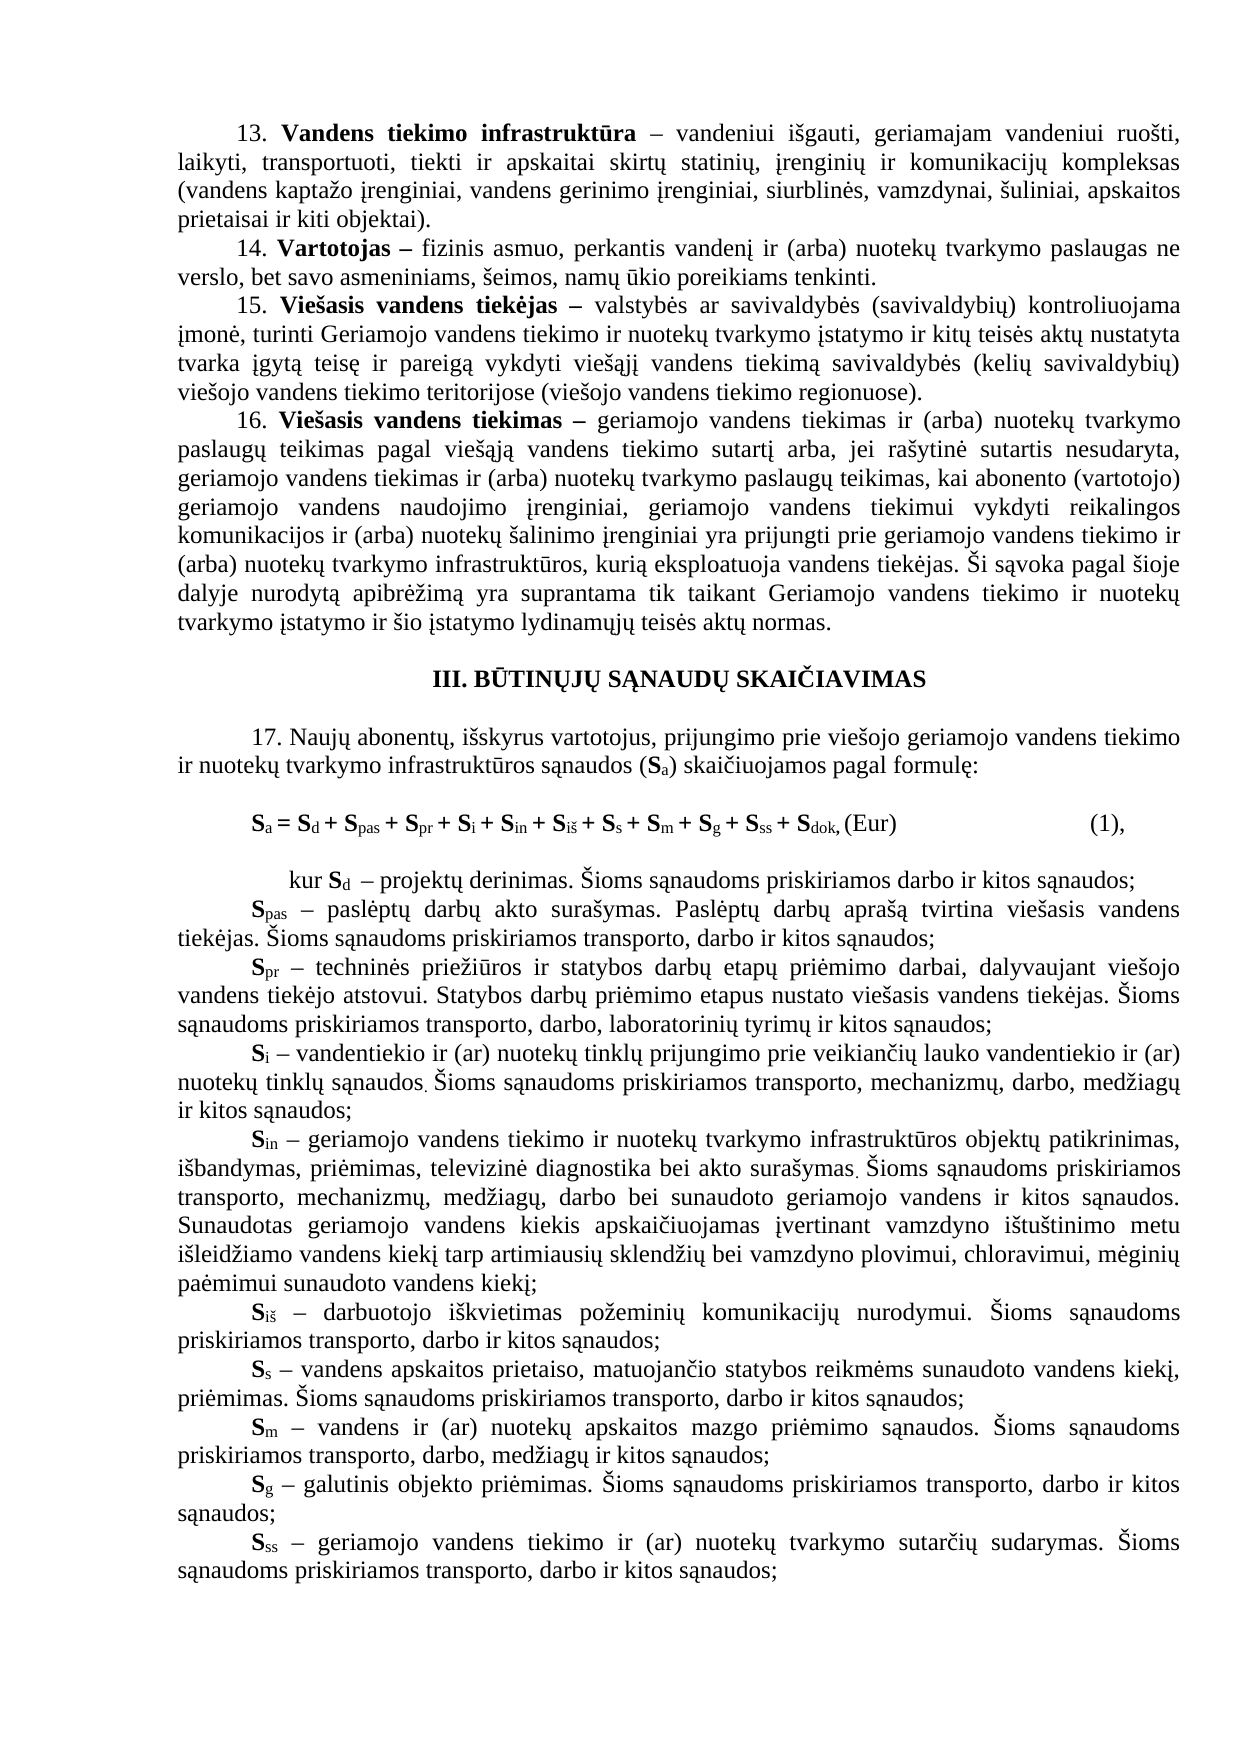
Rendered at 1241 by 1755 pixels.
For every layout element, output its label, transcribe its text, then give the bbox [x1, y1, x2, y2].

text Sin – geriamojo vandens tiekimo ir nuotekų tvarkymo infrastruktūros objektų patikrinimas, išbandymas, priėmimas, televizinė diagnostika bei akto surašymas. Šioms sąnaudoms priskiriamos transporto, mechanizmų, medžiagų, darbo bei sunaudoto geriamojo vandens ir kitos sąnaudos. Sunaudotas geriamojo vandens kiekis apskaičiuojamas įvertinant vamzdyno ištuštinimo metu išleidžiamo vandens kiekį tarp artimiausių sklendžių bei vamzdyno plovimui, chloravimui, mėginių paėmimui sunaudoto vandens kiekį; [177, 1124, 1181, 1297]
text Sg – galutinis objekto priėmimas. Šioms sąnaudoms priskiriamos transporto, darbo ir kitos sąnaudos; [177, 1469, 1181, 1527]
text Spr – techninės priežiūros ir statybos darbų etapų priėmimo darbai, dalyvaujant viešojo vandens tiekėjo atstovui. Statybos darbų priėmimo etapus nustato viešasis vandens tiekėjas. Šioms sąnaudoms priskiriamos transporto, darbo, laboratorinių tyrimų ir kitos sąnaudos; [177, 952, 1181, 1038]
text 17. Naujų abonentų, išskyrus vartotojus, prijungimo prie viešojo geriamojo vandens tiekimo ir nuotekų tvarkymo infrastruktūros sąnaudos (Sa) skaičiuojamos pagal formulę: [177, 722, 1181, 779]
text 14. Vartotojas – fizinis asmuo, perkantis vandenį ir (arba) nuotekų tvarkymo paslaugas ne verslo, bet savo asmeniniams, šeimos, namų ūkio poreikiams tenkinti. [177, 233, 1181, 291]
text Sa = Sd + Spas + Spr + Si + Sin + Siš + Ss + Sm + Sg + Sss + Sdok, (Eur) (1), [177, 808, 1181, 837]
text Sss – geriamojo vandens tiekimo ir (ar) nuotekų tvarkymo sutarčių sudarymas. Šioms sąnaudoms priskiriamos transporto, darbo ir kitos sąnaudos; [177, 1527, 1181, 1584]
text 15. Viešasis vandens tiekėjas – valstybės ar savivaldybės (savivaldybių) kontroliuojama įmonė, turinti Geriamojo vandens tiekimo ir nuotekų tvarkymo įstatymo ir kitų teisės aktų nustatyta tvarka įgytą teisę ir pareigą vykdyti viešąjį vandens tiekimą savivaldybės (kelių savivaldybių) viešojo vandens tiekimo teritorijose (viešojo vandens tiekimo regionuose). [177, 291, 1181, 406]
text III. BŪTINŲJŲ SĄNAUDŲ SKAIČIAVIMAS [177, 664, 1181, 693]
text 13. Vandens tiekimo infrastruktūra – vandeniui išgauti, geriamajam vandeniui ruošti, laikyti, transportuoti, tiekti ir apskaitai skirtų statinių, įrenginių ir komunikacijų kompleksas (vandens kaptažo įrenginiai, vandens gerinimo įrenginiai, siurblinės, vamzdynai, šuliniai, apskaitos prietaisai ir kiti objektai). [177, 118, 1181, 233]
text Si – vandentiekio ir (ar) nuotekų tinklų prijungimo prie veikiančių lauko vandentiekio ir (ar) nuotekų tinklų sąnaudos. Šioms sąnaudoms priskiriamos transporto, mechanizmų, darbo, medžiagų ir kitos sąnaudos; [177, 1038, 1181, 1124]
text kur Sd – projektų derinimas. Šioms sąnaudoms priskiriamos darbo ir kitos sąnaudos; [215, 866, 1181, 894]
text 16. Viešasis vandens tiekimas – geriamojo vandens tiekimas ir (arba) nuotekų tvarkymo paslaugų teikimas pagal viešąją vandens tiekimo sutartį arba, jei rašytinė sutartis nesudaryta, geriamojo vandens tiekimas ir (arba) nuotekų tvarkymo paslaugų teikimas, kai abonento (vartotojo) geriamojo vandens naudojimo įrenginiai, geriamojo vandens tiekimui vykdyti reikalingos komunikacijos ir (arba) nuotekų šalinimo įrenginiai yra prijungti prie geriamojo vandens tiekimo ir (arba) nuotekų tvarkymo infrastruktūros, kurią eksploatuoja vandens tiekėjas. Ši sąvoka pagal šioje dalyje nurodytą apibrėžimą yra suprantama tik taikant Geriamojo vandens tiekimo ir nuotekų tvarkymo įstatymo ir šio įstatymo lydinamųjų teisės aktų normas. [177, 406, 1181, 636]
text Ss – vandens apskaitos prietaiso, matuojančio statybos reikmėms sunaudoto vandens kiekį, priėmimas. Šioms sąnaudoms priskiriamos transporto, darbo ir kitos sąnaudos; [177, 1354, 1181, 1412]
text Sm – vandens ir (ar) nuotekų apskaitos mazgo priėmimo sąnaudos. Šioms sąnaudoms priskiriamos transporto, darbo, medžiagų ir kitos sąnaudos; [177, 1412, 1181, 1469]
text Spas – paslėptų darbų akto surašymas. Paslėptų darbų aprašą tvirtina viešasis vandens tiekėjas. Šioms sąnaudoms priskiriamos transporto, darbo ir kitos sąnaudos; [177, 894, 1181, 952]
text Siš – darbuotojo iškvietimas požeminių komunikacijų nurodymui. Šioms sąnaudoms priskiriamos transporto, darbo ir kitos sąnaudos; [177, 1297, 1181, 1354]
